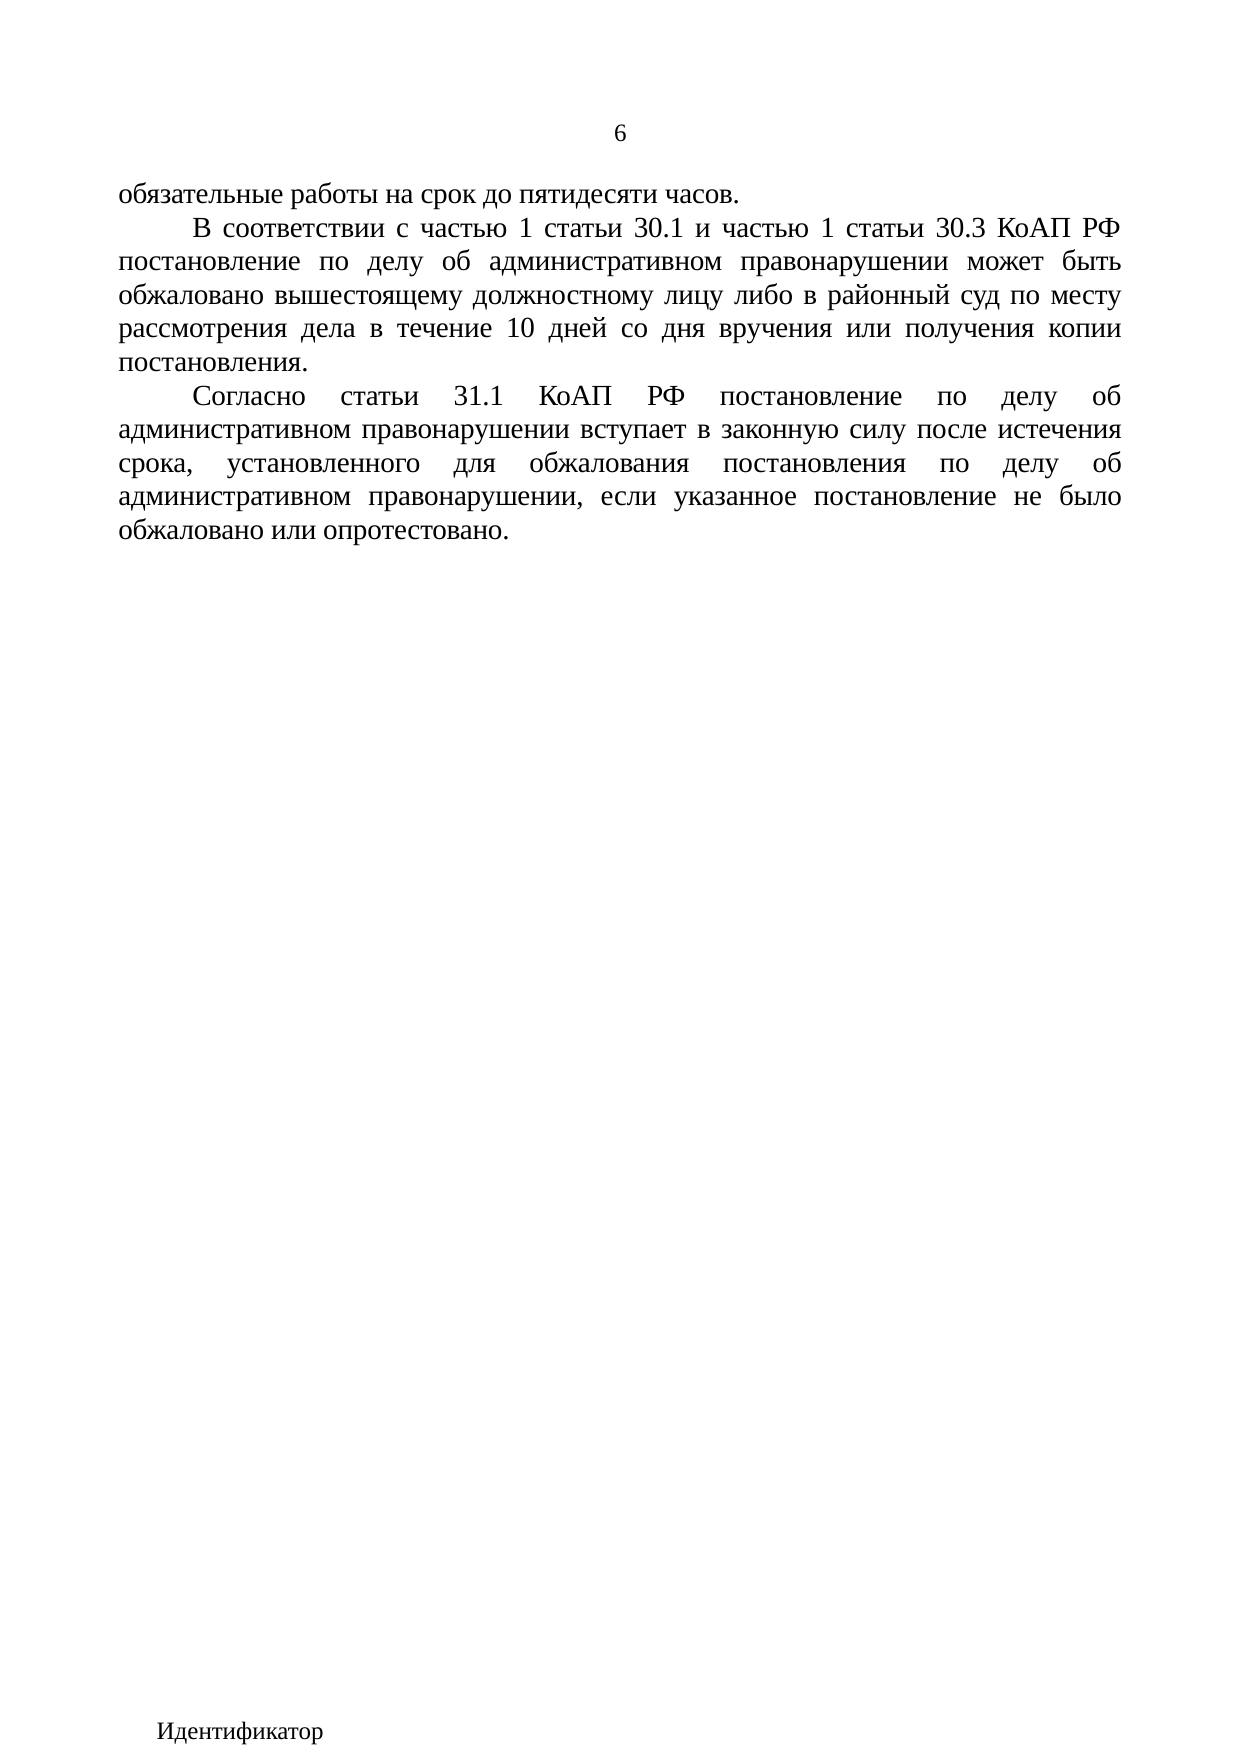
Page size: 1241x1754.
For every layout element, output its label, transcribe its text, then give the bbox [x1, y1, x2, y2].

text В соответствии с частью 1 статьи 30.1 и частью 1 статьи 30.3 КоАП РФ постановление по делу об административном правонарушении может быть обжаловано вышестоящему должностному лицу либо в районный суд по месту рассмотрения дела в течение 10 дней со дня вручения или получения копии постановления. [118, 210, 1122, 378]
text Согласно статьи 31.1 КоАП РФ постановление по делу об административном правонарушении вступает в законную силу после истечения срока, установленного для обжалования постановления по делу об административном правонарушении, если указанное постановление не было обжаловано или опротестовано. [118, 378, 1122, 545]
text обязательные работы на срок до пятидесяти часов. [118, 176, 1122, 210]
